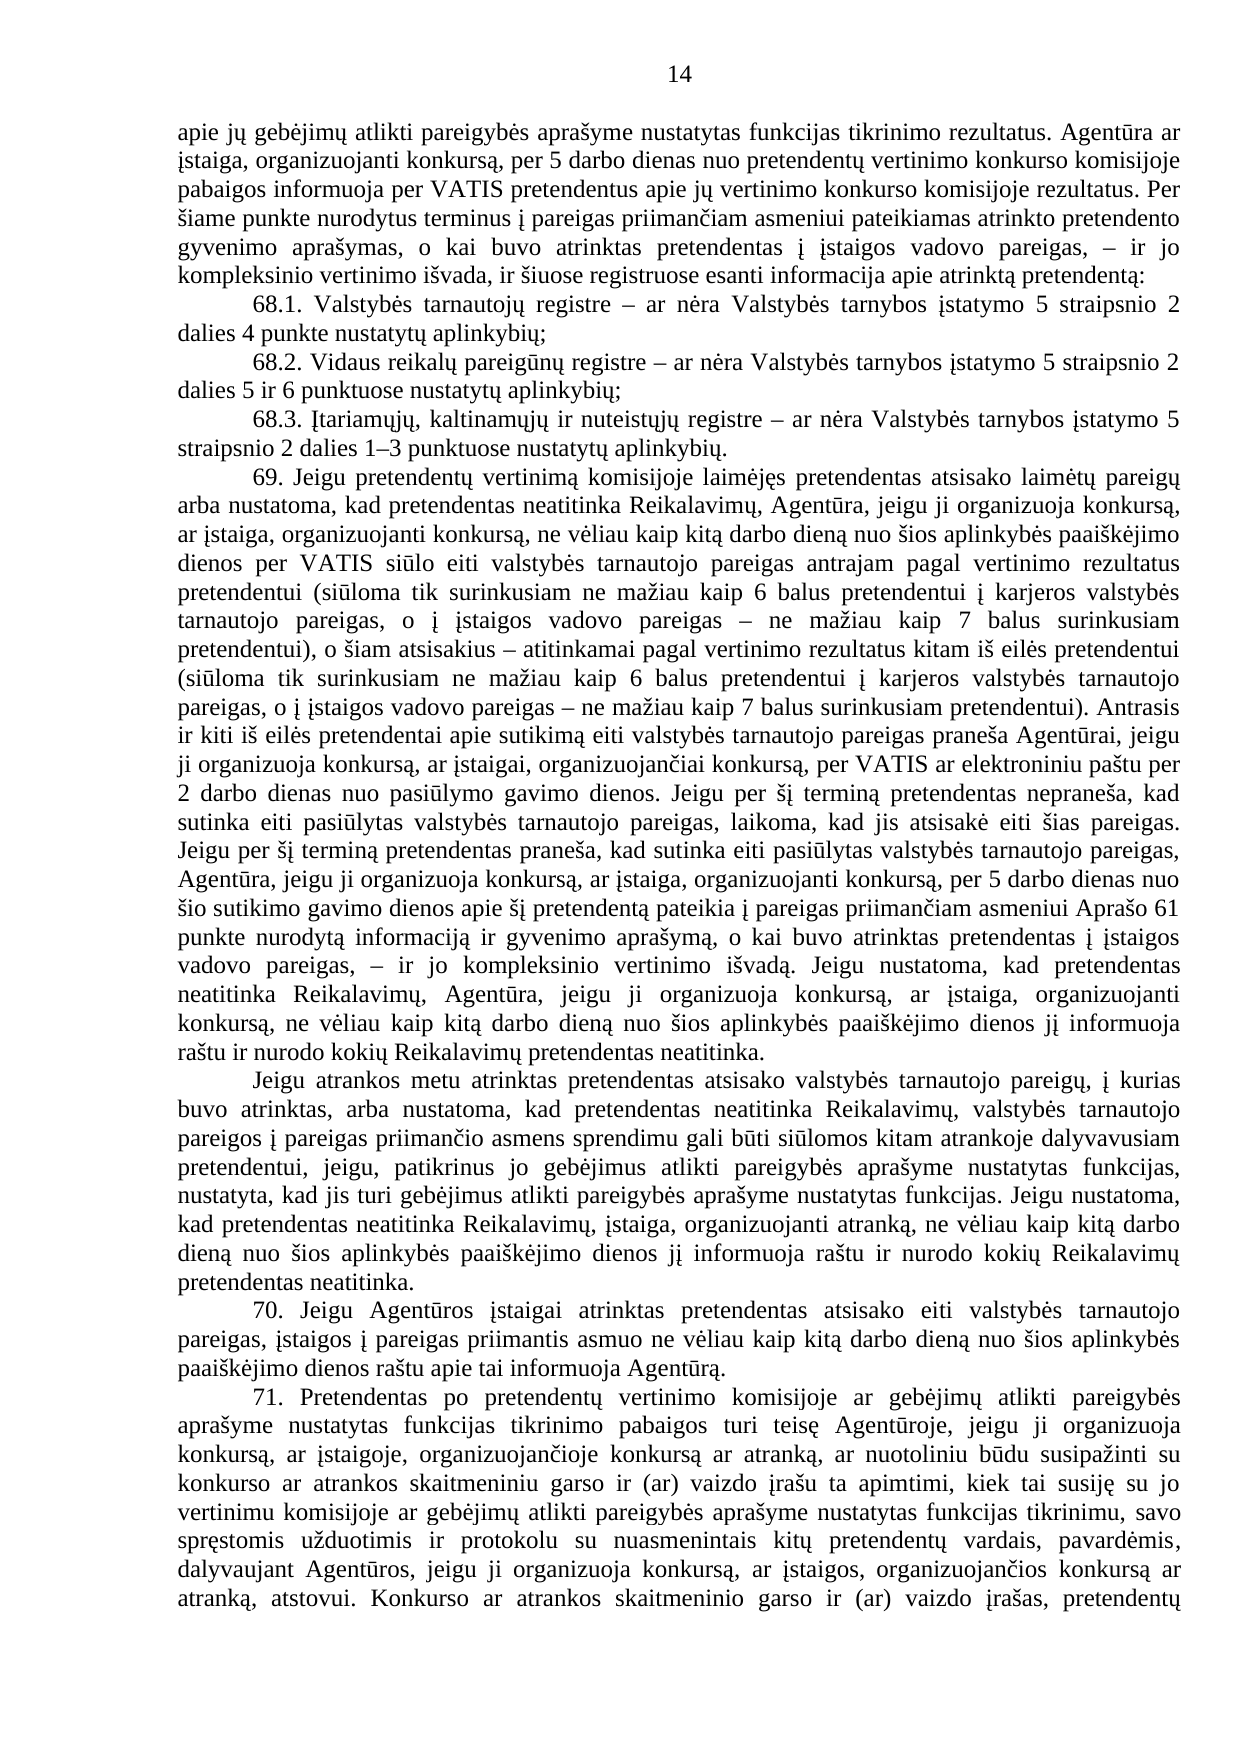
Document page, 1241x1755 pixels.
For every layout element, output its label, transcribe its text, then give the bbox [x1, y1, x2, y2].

text 71. Pretendentas po pretendentų vertinimo komisijoje ar gebėjimų atlikti pareigybės aprašyme nustatytas funkcijas tikrinimo pabaigos turi teisę Agentūroje, jeigu ji organizuoja konkursą, ar įstaigoje, organizuojančioje konkursą ar atranką, ar nuotoliniu būdu susipažinti su konkurso ar atrankos skaitmeniniu garso ir (ar) vaizdo įrašu ta apimtimi, kiek tai susiję su jo vertinimu komisijoje ar gebėjimų atlikti pareigybės aprašyme nustatytas funkcijas tikrinimu, savo spręstomis užduotimis ir protokolu su nuasmenintais kitų pretendentų vardais, pavardėmis, dalyvaujant Agentūros, jeigu ji organizuoja konkursą, ar įstaigos, organizuojančios konkursą ar atranką, atstovui. Konkurso ar atrankos skaitmeninio garso ir (ar) vaizdo įrašas, pretendentų [177, 1382, 1181, 1612]
text 68.3. Įtariamųjų, kaltinamųjų ir nuteistųjų registre – ar nėra Valstybės tarnybos įstatymo 5 straipsnio 2 dalies 1–3 punktuose nustatytų aplinkybių. [177, 404, 1181, 462]
text 68.1. Valstybės tarnautojų registre – ar nėra Valstybės tarnybos įstatymo 5 straipsnio 2 dalies 4 punkte nustatytų aplinkybių; [177, 289, 1181, 347]
text apie jų gebėjimų atlikti pareigybės aprašyme nustatytas funkcijas tikrinimo rezultatus. Agentūra ar įstaiga, organizuojanti konkursą, per 5 darbo dienas nuo pretendentų vertinimo konkurso komisijoje pabaigos informuoja per VATIS pretendentus apie jų vertinimo konkurso komisijoje rezultatus. Per šiame punkte nurodytus terminus į pareigas priimančiam asmeniui pateikiamas atrinkto pretendento gyvenimo aprašymas, o kai buvo atrinktas pretendentas į įstaigos vadovo pareigas, – ir jo kompleksinio vertinimo išvada, ir šiuose registruose esanti informacija apie atrinktą pretendentą: [177, 117, 1181, 289]
text 68.2. Vidaus reikalų pareigūnų registre – ar nėra Valstybės tarnybos įstatymo 5 straipsnio 2 dalies 5 ir 6 punktuose nustatytų aplinkybių; [177, 347, 1181, 404]
text Jeigu atrankos metu atrinktas pretendentas atsisako valstybės tarnautojo pareigų, į kurias buvo atrinktas, arba nustatoma, kad pretendentas neatitinka Reikalavimų, valstybės tarnautojo pareigos į pareigas priimančio asmens sprendimu gali būti siūlomos kitam atrankoje dalyvavusiam pretendentui, jeigu, patikrinus jo gebėjimus atlikti pareigybės aprašyme nustatytas funkcijas, nustatyta, kad jis turi gebėjimus atlikti pareigybės aprašyme nustatytas funkcijas. Jeigu nustatoma, kad pretendentas neatitinka Reikalavimų, įstaiga, organizuojanti atranką, ne vėliau kaip kitą darbo dieną nuo šios aplinkybės paaiškėjimo dienos jį informuoja raštu ir nurodo kokių Reikalavimų pretendentas neatitinka. [177, 1065, 1181, 1295]
text 70. Jeigu Agentūros įstaigai atrinktas pretendentas atsisako eiti valstybės tarnautojo pareigas, įstaigos į pareigas priimantis asmuo ne vėliau kaip kitą darbo dieną nuo šios aplinkybės paaiškėjimo dienos raštu apie tai informuoja Agentūrą. [177, 1295, 1181, 1382]
text 69. Jeigu pretendentų vertinimą komisijoje laimėjęs pretendentas atsisako laimėtų pareigų arba nustatoma, kad pretendentas neatitinka Reikalavimų, Agentūra, jeigu ji organizuoja konkursą, ar įstaiga, organizuojanti konkursą, ne vėliau kaip kitą darbo dieną nuo šios aplinkybės paaiškėjimo dienos per VATIS siūlo eiti valstybės tarnautojo pareigas antrajam pagal vertinimo rezultatus pretendentui (siūloma tik surinkusiam ne mažiau kaip 6 balus pretendentui į karjeros valstybės tarnautojo pareigas, o į įstaigos vadovo pareigas – ne mažiau kaip 7 balus surinkusiam pretendentui), o šiam atsisakius – atitinkamai pagal vertinimo rezultatus kitam iš eilės pretendentui (siūloma tik surinkusiam ne mažiau kaip 6 balus pretendentui į karjeros valstybės tarnautojo pareigas, o į įstaigos vadovo pareigas – ne mažiau kaip 7 balus surinkusiam pretendentui). Antrasis ir kiti iš eilės pretendentai apie sutikimą eiti valstybės tarnautojo pareigas praneša Agentūrai, jeigu ji organizuoja konkursą, ar įstaigai, organizuojančiai konkursą, per VATIS ar elektroniniu paštu per 2 darbo dienas nuo pasiūlymo gavimo dienos. Jeigu per šį terminą pretendentas nepraneša, kad sutinka eiti pasiūlytas valstybės tarnautojo pareigas, laikoma, kad jis atsisakė eiti šias pareigas. Jeigu per šį terminą pretendentas praneša, kad sutinka eiti pasiūlytas valstybės tarnautojo pareigas, Agentūra, jeigu ji organizuoja konkursą, ar įstaiga, organizuojanti konkursą, per 5 darbo dienas nuo šio sutikimo gavimo dienos apie šį pretendentą pateikia į pareigas priimančiam asmeniui Aprašo 61 punkte nurodytą informaciją ir gyvenimo aprašymą, o kai buvo atrinktas pretendentas į įstaigos vadovo pareigas, – ir jo kompleksinio vertinimo išvadą. Jeigu nustatoma, kad pretendentas neatitinka Reikalavimų, Agentūra, jeigu ji organizuoja konkursą, ar įstaiga, organizuojanti konkursą, ne vėliau kaip kitą darbo dieną nuo šios aplinkybės paaiškėjimo dienos jį informuoja raštu ir nurodo kokių Reikalavimų pretendentas neatitinka. [177, 462, 1181, 1065]
